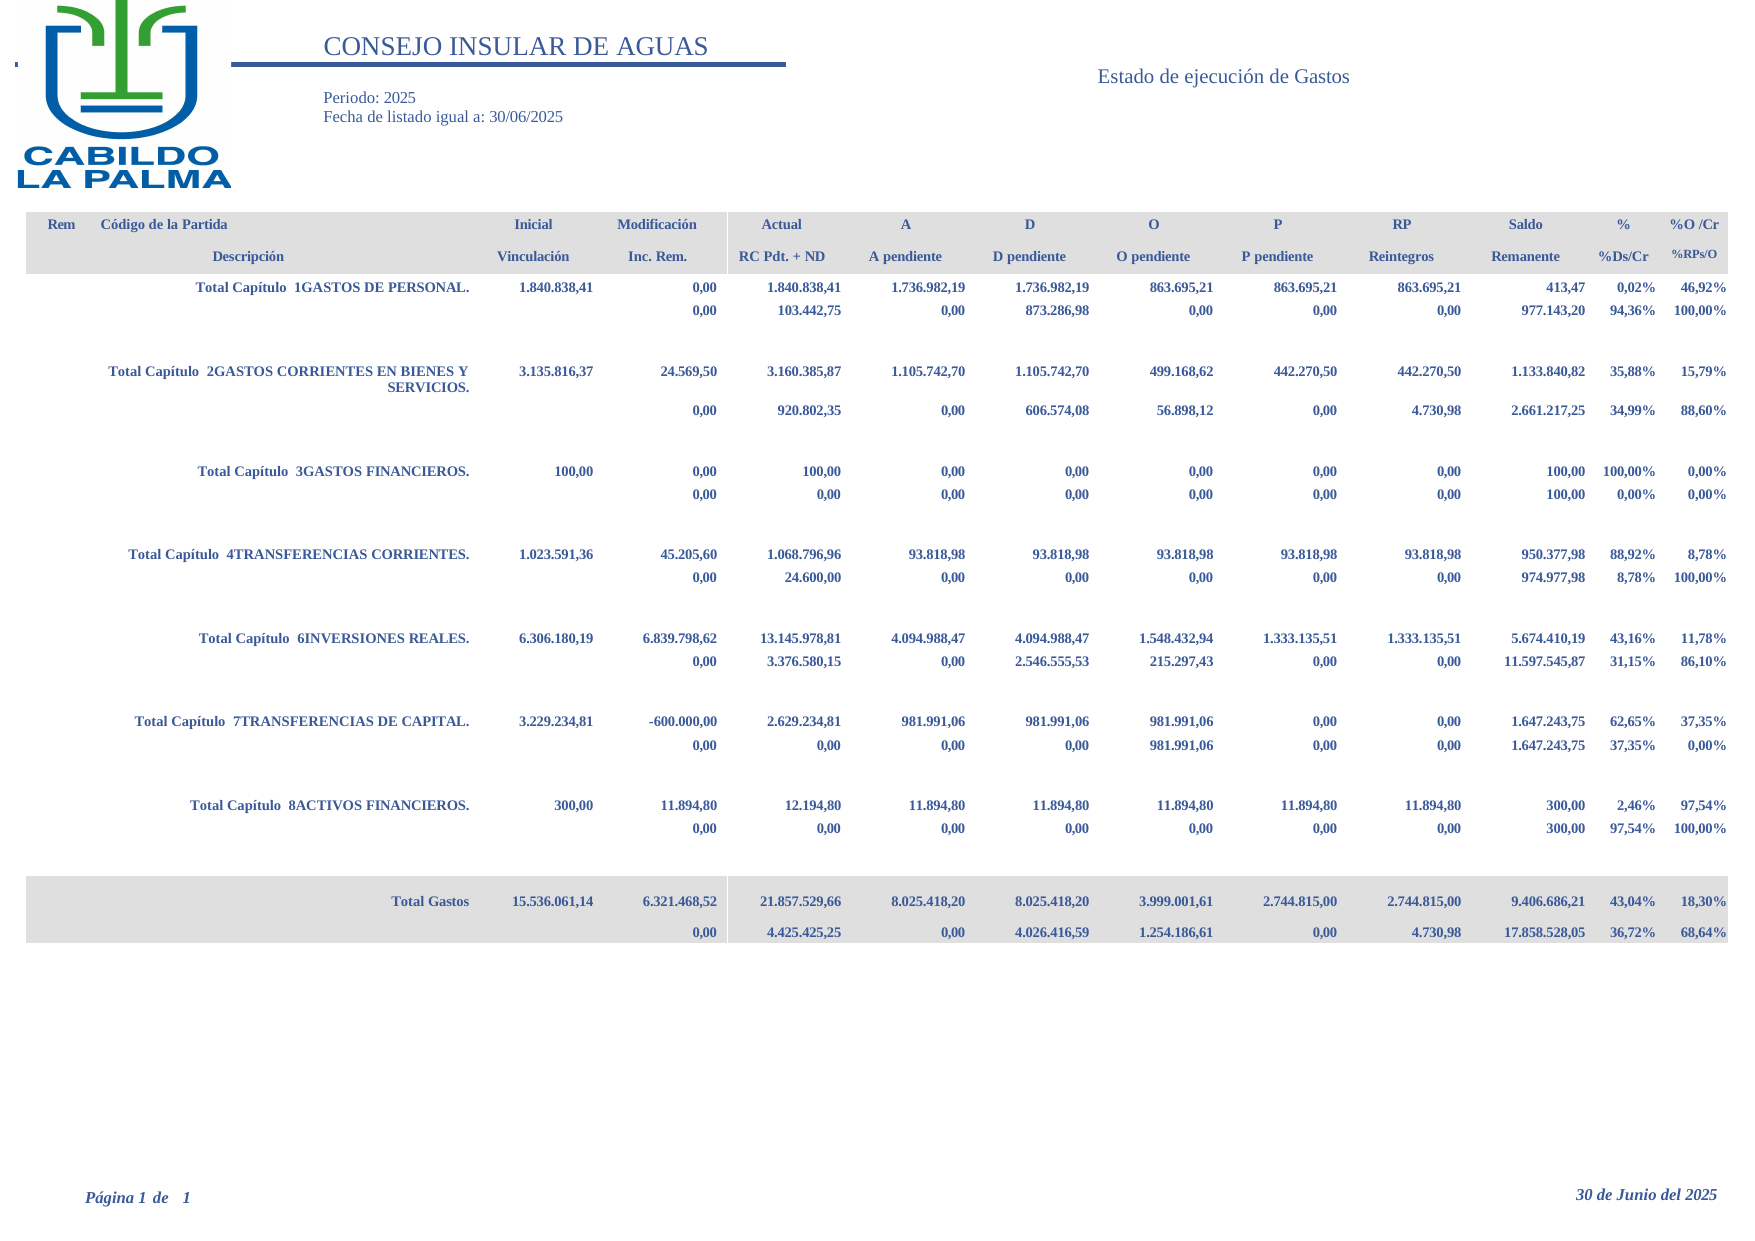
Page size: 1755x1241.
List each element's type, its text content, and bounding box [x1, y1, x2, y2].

table_cell 3.229.234,81 [483, 692, 605, 733]
table_cell 0,00 [605, 734, 727, 775]
table_cell 981.991,06 [1102, 692, 1226, 733]
table_cell Descripción [88, 240, 483, 274]
table_cell 0,00 [1352, 817, 1475, 876]
table_cell 17.858.528,05 [1475, 917, 1590, 943]
table_cell RC Pdt. + ND [728, 240, 854, 274]
table_header O [1102, 212, 1226, 240]
table_cell 11.894,80 [1352, 775, 1475, 817]
table_cell [26, 441, 88, 483]
table_cell 11.894,80 [978, 775, 1102, 817]
table_cell [483, 650, 605, 692]
table_cell 0,02% [1590, 275, 1661, 299]
table_cell 2.744.815,00 [1226, 876, 1352, 917]
table_cell 24.569,50 [605, 341, 727, 399]
table_cell 1.068.796,96 [728, 525, 854, 566]
table_cell Total Capítulo 4TRANSFERENCIAS CORRIENTES. [88, 525, 483, 566]
table_cell 0,00 [605, 817, 727, 876]
table_cell [26, 692, 88, 733]
table_cell 0,00 [978, 734, 1102, 775]
table_cell Inc. Rem. [605, 240, 727, 274]
table_cell 0,00 [978, 441, 1102, 483]
table_cell 8.025.418,20 [854, 876, 978, 917]
table_header Saldo [1475, 212, 1590, 240]
table_cell 0,00 [728, 817, 854, 876]
table_cell 11.894,80 [1226, 775, 1352, 817]
table_cell 8,78% [1661, 525, 1728, 566]
table_cell 37,35% [1661, 692, 1728, 733]
table_cell 442.270,50 [1226, 341, 1352, 399]
table_cell 0,00 [1226, 650, 1352, 692]
table_cell 0,00 [854, 734, 978, 775]
table_cell 4.094.988,47 [854, 608, 978, 650]
table_cell [26, 240, 88, 274]
table_cell 6.321.468,52 [605, 876, 727, 917]
table_cell 0,00 [605, 650, 727, 692]
table_cell 24.600,00 [728, 566, 854, 608]
table_cell [88, 299, 483, 341]
table_cell 86,10% [1661, 650, 1728, 692]
table_cell 0,00 [854, 483, 978, 524]
table_cell 4.094.988,47 [978, 608, 1102, 650]
table_cell 0,00 [1226, 299, 1352, 341]
table_cell 4.026.416,59 [978, 917, 1102, 943]
table_cell 300,00 [1475, 775, 1590, 817]
table_cell 0,00 [1352, 650, 1475, 692]
table_cell 0,00% [1590, 483, 1661, 524]
table_cell 920.802,35 [728, 399, 854, 441]
table_cell Vinculación [483, 240, 605, 274]
table_cell 88,92% [1590, 525, 1661, 566]
table_cell 0,00 [605, 275, 727, 299]
table_cell 0,00 [854, 566, 978, 608]
table_cell 3.160.385,87 [728, 341, 854, 399]
table_cell 93.818,98 [978, 525, 1102, 566]
table_cell 0,00 [605, 917, 727, 943]
table_cell 15.536.061,14 [483, 876, 605, 917]
table_cell 93.818,98 [1352, 525, 1475, 566]
table_cell 68,64% [1661, 917, 1728, 943]
table_cell 0,00 [1352, 299, 1475, 341]
table_cell 0,00 [978, 817, 1102, 876]
table_cell 950.377,98 [1475, 525, 1590, 566]
table_cell -600.000,00 [605, 692, 727, 733]
table_cell [26, 275, 88, 299]
table_cell 100,00% [1590, 441, 1661, 483]
table_cell 93.818,98 [1102, 525, 1226, 566]
table_cell Total Capítulo 2GASTOS CORRIENTES EN BIENES Y SERVICIOS. [88, 341, 483, 399]
table_cell 300,00 [483, 775, 605, 817]
table_cell [483, 817, 605, 876]
table_cell Total Capítulo 8ACTIVOS FINANCIEROS. [88, 775, 483, 817]
table_cell 0,00 [854, 917, 978, 943]
table_cell 1.105.742,70 [978, 341, 1102, 399]
table_cell Total Capítulo 1GASTOS DE PERSONAL. [88, 275, 483, 299]
table_cell A pendiente [854, 240, 978, 274]
table_cell 3.999.001,61 [1102, 876, 1226, 917]
table_cell Total Capítulo 3GASTOS FINANCIEROS. [88, 441, 483, 483]
table_cell 0,00 [1226, 917, 1352, 943]
table_cell 974.977,98 [1475, 566, 1590, 608]
table_cell 11,78% [1661, 608, 1728, 650]
table_cell [26, 817, 88, 876]
table_cell [26, 399, 88, 441]
table_cell 0,00 [1226, 441, 1352, 483]
table_cell [26, 650, 88, 692]
table_cell 31,15% [1590, 650, 1661, 692]
table_cell [26, 917, 88, 943]
table_cell 1.548.432,94 [1102, 608, 1226, 650]
table_cell 0,00 [854, 817, 978, 876]
table_cell [88, 734, 483, 775]
table_cell 0,00 [1226, 566, 1352, 608]
table_cell 1.333.135,51 [1226, 608, 1352, 650]
table_cell 2.546.555,53 [978, 650, 1102, 692]
text Periodo: 2025 [323, 88, 1739, 107]
table_cell 11.894,80 [1102, 775, 1226, 817]
table_cell 62,65% [1590, 692, 1661, 733]
table_cell 0,00 [854, 650, 978, 692]
table_cell 2.629.234,81 [728, 692, 854, 733]
table_cell 8.025.418,20 [978, 876, 1102, 917]
table_header Inicial [483, 212, 605, 240]
table_cell 0,00 [728, 734, 854, 775]
text CONSEJO INSULAR DE AGUAS [323, 30, 1739, 62]
table_cell 981.991,06 [978, 692, 1102, 733]
table_header Rem [26, 212, 88, 240]
table_cell [26, 775, 88, 817]
table_cell 0,00 [1352, 441, 1475, 483]
table_cell 0,00% [1661, 483, 1728, 524]
table_cell 0,00 [605, 483, 727, 524]
table_header Actual [728, 212, 854, 240]
table_header % [1590, 212, 1661, 240]
table_cell 0,00 [854, 299, 978, 341]
table_cell 413,47 [1475, 275, 1590, 299]
table_cell 88,60% [1661, 399, 1728, 441]
table_cell 0,00% [1661, 734, 1728, 775]
table_cell 45.205,60 [605, 525, 727, 566]
table_header %O /Cr [1661, 212, 1728, 240]
table_cell 97,54% [1590, 817, 1661, 876]
table_cell D pendiente [978, 240, 1102, 274]
table_cell 0,00 [1226, 817, 1352, 876]
table_cell Total Gastos [88, 876, 483, 917]
table_cell 37,35% [1590, 734, 1661, 775]
table_cell 4.730,98 [1352, 917, 1475, 943]
table_cell 5.674.410,19 [1475, 608, 1590, 650]
table_cell 1.333.135,51 [1352, 608, 1475, 650]
table_cell 100,00 [1475, 441, 1590, 483]
table_cell [26, 566, 88, 608]
table_cell 0,00 [1226, 692, 1352, 733]
table_cell 100,00% [1661, 299, 1728, 341]
table_cell 981.991,06 [1102, 734, 1226, 775]
table_cell 0,00 [605, 441, 727, 483]
text Fecha de listado igual a: 30/06/2025 [323, 107, 1739, 126]
table_cell 0,00 [605, 299, 727, 341]
table_cell 0,00 [1102, 441, 1226, 483]
table_cell [26, 299, 88, 341]
table_cell 1.254.186,61 [1102, 917, 1226, 943]
table_cell [88, 566, 483, 608]
table_cell 0,00% [1661, 441, 1728, 483]
table_cell 36,72% [1590, 917, 1661, 943]
table_cell [88, 817, 483, 876]
text Estado de ejecución de Gastos [323, 65, 1739, 88]
table_cell 442.270,50 [1352, 341, 1475, 399]
table_cell 0,00 [854, 399, 978, 441]
table_header Modificación [605, 212, 727, 240]
table_cell 0,00 [1102, 566, 1226, 608]
table_cell 0,00 [1226, 734, 1352, 775]
table_cell [26, 341, 88, 399]
table_cell 21.857.529,66 [728, 876, 854, 917]
table_cell [88, 917, 483, 943]
table_cell P pendiente [1226, 240, 1352, 274]
table_cell 2.661.217,25 [1475, 399, 1590, 441]
table_cell 300,00 [1475, 817, 1590, 876]
table_cell 8,78% [1590, 566, 1661, 608]
table_cell 0,00 [728, 483, 854, 524]
table_cell 0,00 [1102, 817, 1226, 876]
table_cell 0,00 [1102, 483, 1226, 524]
table_cell 11.894,80 [605, 775, 727, 817]
table_cell [26, 876, 88, 917]
table_cell 0,00 [605, 399, 727, 441]
table_cell 97,54% [1661, 775, 1728, 817]
table_cell [483, 734, 605, 775]
table_cell 863.695,21 [1352, 275, 1475, 299]
table_cell 863.695,21 [1226, 275, 1352, 299]
table_cell 11.597.545,87 [1475, 650, 1590, 692]
table_cell 100,00 [483, 441, 605, 483]
table_cell 1.023.591,36 [483, 525, 605, 566]
table_cell 873.286,98 [978, 299, 1102, 341]
table_cell 93.818,98 [1226, 525, 1352, 566]
table_cell 1.647.243,75 [1475, 692, 1590, 733]
table_cell 0,00 [978, 483, 1102, 524]
table_cell [483, 299, 605, 341]
table_cell Total Capítulo 7TRANSFERENCIAS DE CAPITAL. [88, 692, 483, 733]
table_cell 0,00 [1352, 483, 1475, 524]
table_cell [483, 399, 605, 441]
table_header D [978, 212, 1102, 240]
table_cell [483, 566, 605, 608]
table_cell Remanente [1475, 240, 1590, 274]
table_cell 103.442,75 [728, 299, 854, 341]
table_cell 0,00 [978, 566, 1102, 608]
table_cell 15,79% [1661, 341, 1728, 399]
table_cell 863.695,21 [1102, 275, 1226, 299]
table_cell 1.647.243,75 [1475, 734, 1590, 775]
table_cell 1.133.840,82 [1475, 341, 1590, 399]
table_cell 0,00 [605, 566, 727, 608]
table_cell 2.744.815,00 [1352, 876, 1475, 917]
table_cell [88, 399, 483, 441]
table_cell %RPs/O [1661, 240, 1728, 274]
table_header RP [1352, 212, 1475, 240]
table_cell 11.894,80 [854, 775, 978, 817]
table_cell 3.376.580,15 [728, 650, 854, 692]
table_header P [1226, 212, 1352, 240]
table_cell 2,46% [1590, 775, 1661, 817]
table_cell 1.105.742,70 [854, 341, 978, 399]
table_cell Reintegros [1352, 240, 1475, 274]
table_cell 94,36% [1590, 299, 1661, 341]
table_cell 1.736.982,19 [978, 275, 1102, 299]
table_cell 0,00 [1352, 692, 1475, 733]
table_cell 3.135.816,37 [483, 341, 605, 399]
table_cell %Ds/Cr [1590, 240, 1661, 274]
table_cell 46,92% [1661, 275, 1728, 299]
table_cell 100,00% [1661, 566, 1728, 608]
table_cell 4.730,98 [1352, 399, 1475, 441]
table_cell 0,00 [1102, 299, 1226, 341]
table_cell 100,00 [1475, 483, 1590, 524]
table_header Código de la Partida [88, 212, 483, 240]
table_cell 606.574,08 [978, 399, 1102, 441]
table_cell [88, 650, 483, 692]
table_cell 12.194,80 [728, 775, 854, 817]
table_cell 499.168,62 [1102, 341, 1226, 399]
table_cell 0,00 [1352, 566, 1475, 608]
table_cell 100,00 [728, 441, 854, 483]
table_cell [88, 483, 483, 524]
table_cell 977.143,20 [1475, 299, 1590, 341]
table_cell O pendiente [1102, 240, 1226, 274]
table_cell 43,16% [1590, 608, 1661, 650]
table_cell Total Capítulo 6INVERSIONES REALES. [88, 608, 483, 650]
table_cell 6.839.798,62 [605, 608, 727, 650]
table_cell [26, 734, 88, 775]
table_cell [483, 483, 605, 524]
table_cell 13.145.978,81 [728, 608, 854, 650]
table_header A [854, 212, 978, 240]
table_cell 0,00 [1352, 734, 1475, 775]
table_cell 43,04% [1590, 876, 1661, 917]
table_cell [26, 483, 88, 524]
table_cell 6.306.180,19 [483, 608, 605, 650]
table_cell 4.425.425,25 [728, 917, 854, 943]
table_cell 215.297,43 [1102, 650, 1226, 692]
table_cell 9.406.686,21 [1475, 876, 1590, 917]
table_cell 981.991,06 [854, 692, 978, 733]
table_cell [26, 608, 88, 650]
table_cell 0,00 [854, 441, 978, 483]
table_cell 18,30% [1661, 876, 1728, 917]
table_cell 1.736.982,19 [854, 275, 978, 299]
table_cell 1.840.838,41 [483, 275, 605, 299]
table_cell 100,00% [1661, 817, 1728, 876]
table_cell [26, 525, 88, 566]
table_cell 1.840.838,41 [728, 275, 854, 299]
table_cell 0,00 [1226, 399, 1352, 441]
table_cell 34,99% [1590, 399, 1661, 441]
table_cell 93.818,98 [854, 525, 978, 566]
table_cell 35,88% [1590, 341, 1661, 399]
table_cell 56.898,12 [1102, 399, 1226, 441]
table_cell [483, 917, 605, 943]
table_cell 0,00 [1226, 483, 1352, 524]
